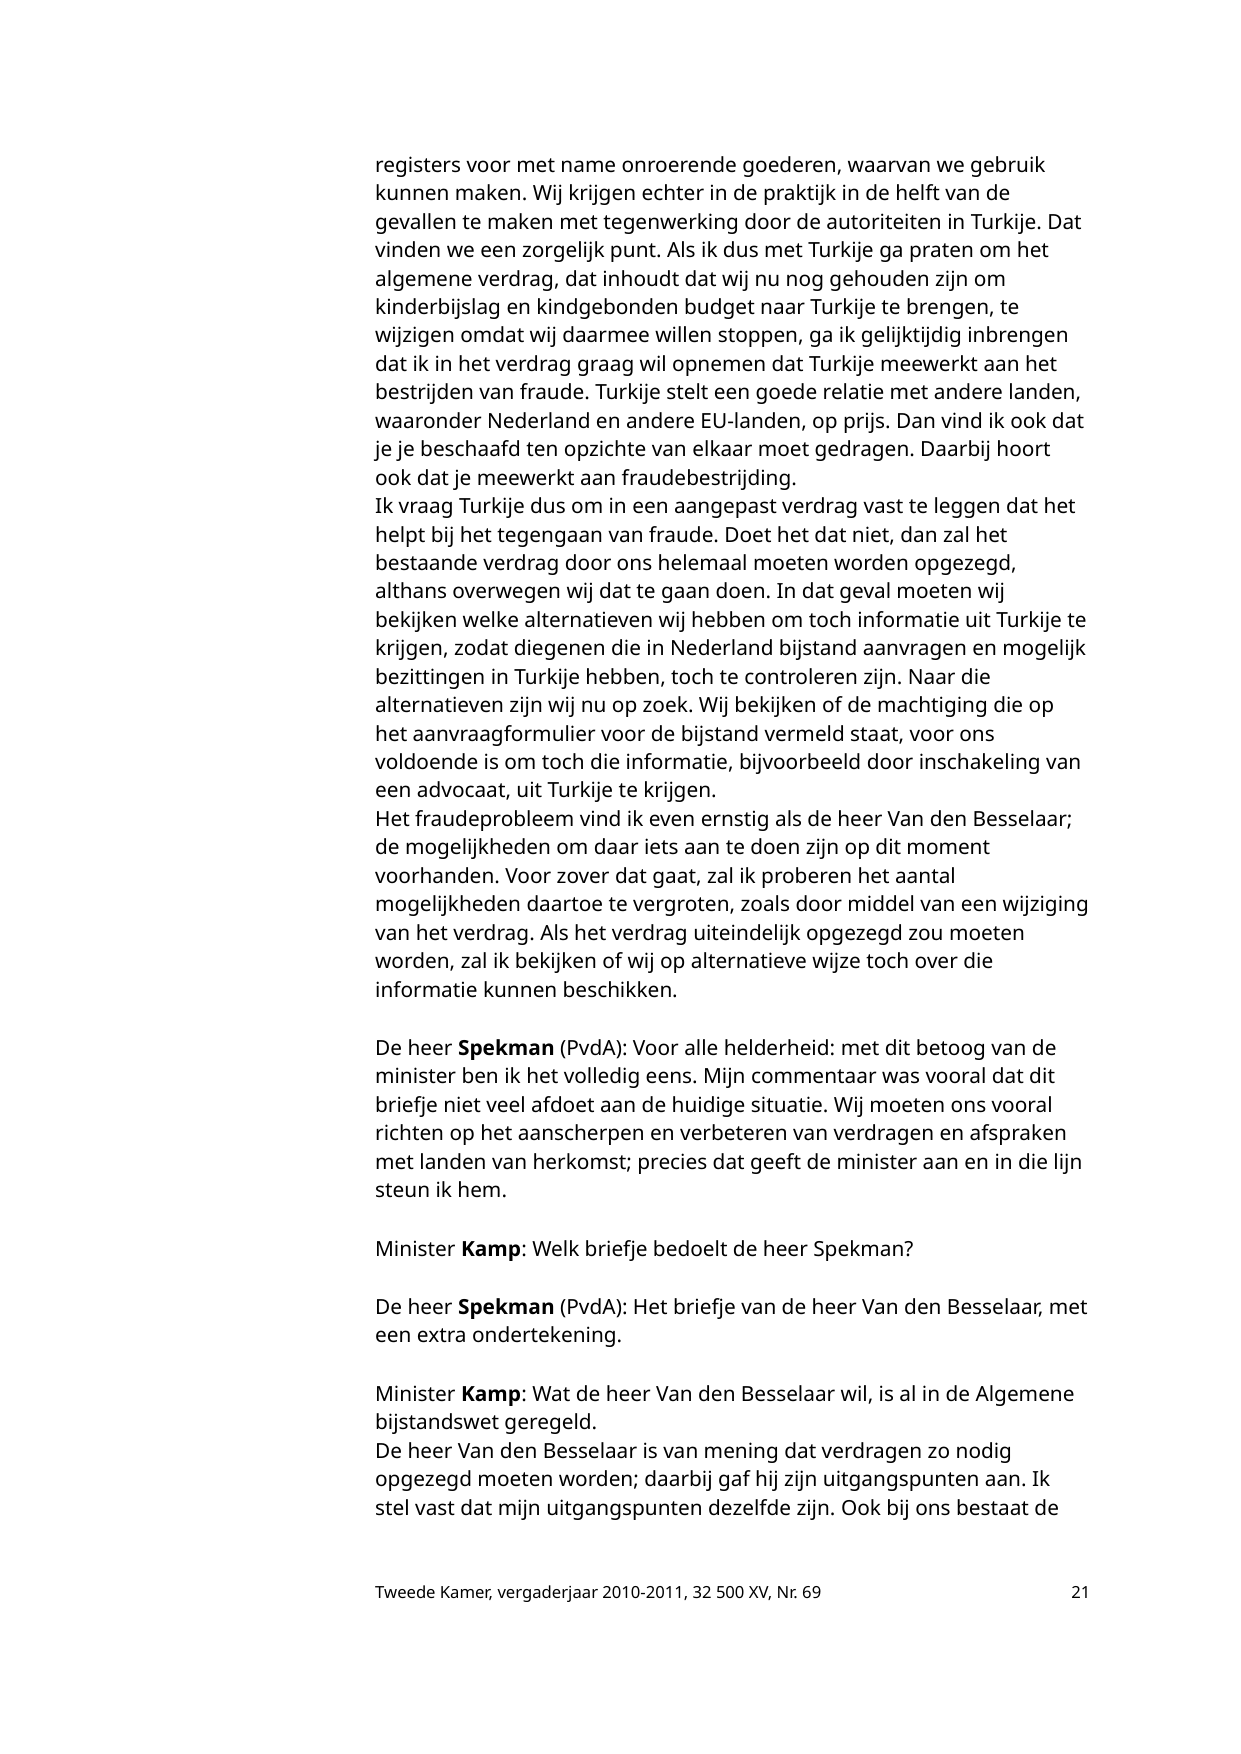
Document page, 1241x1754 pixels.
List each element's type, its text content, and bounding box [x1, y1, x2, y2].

text Minister Kamp: Wat de heer Van den Besselaar wil, is al in de Algemene bijstandswet geregeld. [375, 1379, 1090, 1436]
text registers voor met name onroerende goederen, waarvan we gebruik kunnen maken. Wij krijgen echter in de praktijk in de helft van de gevallen te maken met tegenwerking door de autoriteiten in Turkije. Dat vinden we een zorgelijk punt. Als ik dus met Turkije ga praten om het algemene verdrag, dat inhoudt dat wij nu nog gehouden zijn om kinderbijslag en kindgebonden budget naar Turkije te brengen, te wijzigen omdat wij daarmee willen stoppen, ga ik gelijktijdig inbrengen dat ik in het verdrag graag wil opnemen dat Turkije meewerkt aan het bestrijden van fraude. Turkije stelt een goede relatie met andere landen, waaronder Nederland en andere EU-landen, op prijs. Dan vind ik ook dat je je beschaafd ten opzichte van elkaar moet gedragen. Daarbij hoort ook dat je meewerkt aan fraudebestrijding. [375, 150, 1090, 491]
text Ik vraag Turkije dus om in een aangepast verdrag vast te leggen dat het helpt bij het tegengaan van fraude. Doet het dat niet, dan zal het bestaande verdrag door ons helemaal moeten worden opgezegd, althans overwegen wij dat te gaan doen. In dat geval moeten wij bekijken welke alternatieven wij hebben om toch informatie uit Turkije te krijgen, zodat diegenen die in Nederland bijstand aanvragen en mogelijk bezittingen in Turkije hebben, toch te controleren zijn. Naar die alternatieven zijn wij nu op zoek. Wij bekijken of de machtiging die op het aanvraagformulier voor de bijstand vermeld staat, voor ons voldoende is om toch die informatie, bijvoorbeeld door inschakeling van een advocaat, uit Turkije te krijgen. [375, 491, 1090, 804]
text De heer Spekman (PvdA): Voor alle helderheid: met dit betoog van de minister ben ik het volledig eens. Mijn commentaar was vooral dat dit briefje niet veel afdoet aan de huidige situatie. Wij moeten ons vooral richten op het aanscherpen en verbeteren van verdragen en afspraken met landen van herkomst; precies dat geeft de minister aan en in die lijn steun ik hem. [375, 1033, 1090, 1204]
text De heer Spekman (PvdA): Het briefje van de heer Van den Besselaar, met een extra ondertekening. [375, 1292, 1090, 1349]
text Minister Kamp: Welk briefje bedoelt de heer Spekman? [375, 1234, 1090, 1262]
text De heer Van den Besselaar is van mening dat verdragen zo nodig opgezegd moeten worden; daarbij gaf hij zijn uitgangspunten aan. Ik stel vast dat mijn uitgangspunten dezelfde zijn. Ook bij ons bestaat de [375, 1436, 1090, 1521]
text Het fraudeprobleem vind ik even ernstig als de heer Van den Besselaar; de mogelijkheden om daar iets aan te doen zijn op dit moment voorhanden. Voor zover dat gaat, zal ik proberen het aantal mogelijkheden daartoe te vergroten, zoals door middel van een wijziging van het verdrag. Als het verdrag uiteindelijk opgezegd zou moeten worden, zal ik bekijken of wij op alternatieve wijze toch over die informatie kunnen beschikken. [375, 804, 1090, 1003]
